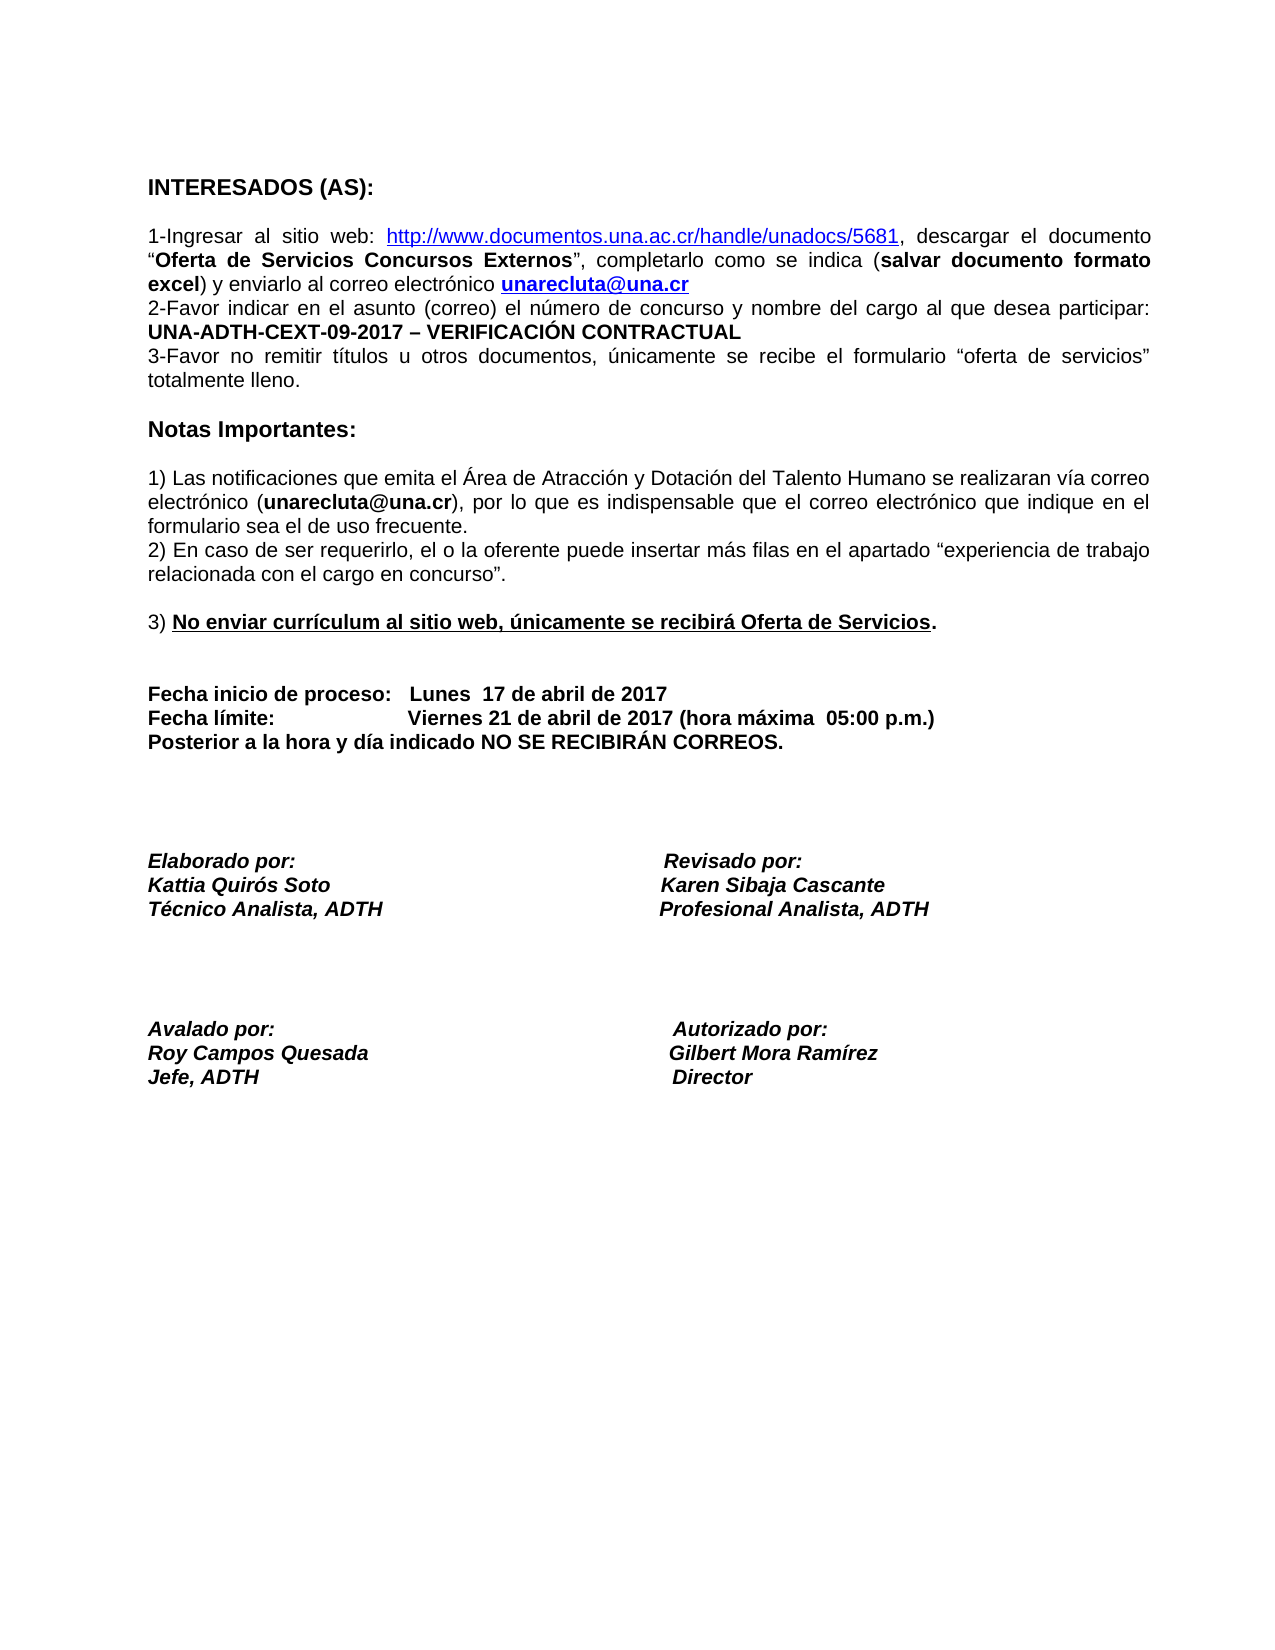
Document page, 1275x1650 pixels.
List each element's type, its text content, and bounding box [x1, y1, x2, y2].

text 3-Favor no remitir títulos u otros documentos, únicamente se recibe el formulario “oferta de servicios” totalmente lleno. [148, 344, 1152, 392]
text Notas Importantes: [148, 416, 1152, 442]
text Elaborado por: Revisado por: [148, 849, 1152, 873]
text Técnico Analista, ADTH Profesional Analista, ADTH [148, 897, 1152, 921]
text Avalado por: Autorizado por: [148, 1017, 1152, 1041]
text 1-Ingresar al sitio web: http://www.documentos.una.ac.cr/handle/unadocs/5681, descargar el documento “Oferta de Servicios Concursos Externos”, completarlo como se indica (salvar documento formato excel) y enviarlo al correo electrónico unarecluta@una.cr [148, 224, 1152, 296]
text 2-Favor indicar en el asunto (correo) el número de concurso y nombre del cargo al que desea participar: UNA-ADTH-CEXT-09-2017 – VERIFICACIÓN CONTRACTUAL [148, 296, 1152, 344]
text 2) En caso de ser requerirlo, el o la oferente puede insertar más filas en el apartado “experiencia de trabajo relacionada con el cargo en concurso”. [148, 538, 1152, 586]
text Roy Campos Quesada Gilbert Mora Ramírez [148, 1041, 1152, 1065]
text Kattia Quirós Soto Karen Sibaja Cascante [148, 873, 1152, 897]
text 3) No enviar currículum al sitio web, únicamente se recibirá Oferta de Servicios. [148, 610, 1152, 634]
text INTERESADOS (AS): [148, 174, 1152, 200]
text Fecha inicio de proceso: Lunes 17 de abril de 2017 [148, 682, 1152, 706]
text Fecha límite: Viernes 21 de abril de 2017 (hora máxima 05:00 p.m.) [148, 706, 1152, 729]
text Posterior a la hora y día indicado NO SE RECIBIRÁN CORREOS. [148, 729, 1152, 753]
text 1) Las notificaciones que emita el Área de Atracción y Dotación del Talento Humano se realizaran vía correo electrónico (unarecluta@una.cr), por lo que es indispensable que el correo electrónico que indique en el formulario sea el de uso frecuente. [148, 466, 1152, 538]
text Jefe, ADTH Director [148, 1065, 1152, 1089]
